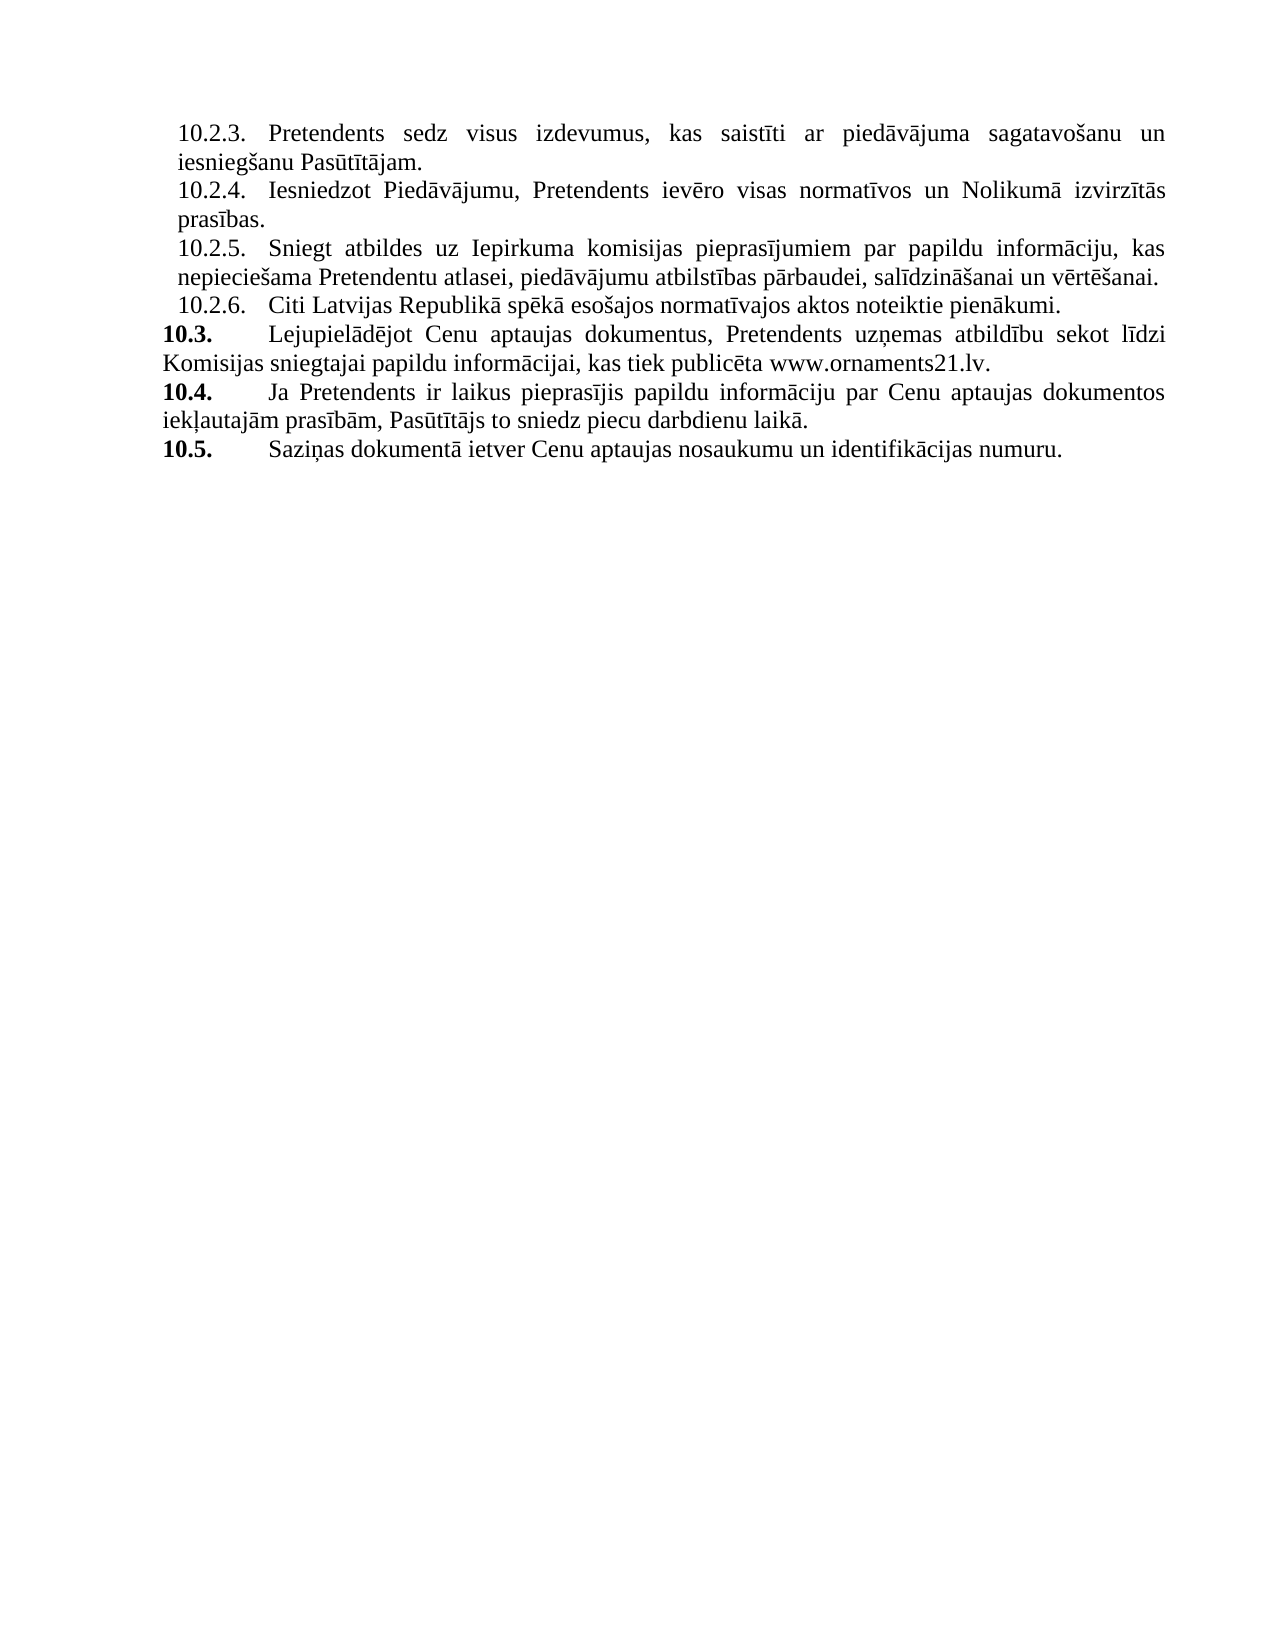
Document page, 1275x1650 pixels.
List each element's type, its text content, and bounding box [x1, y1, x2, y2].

list Lejupielādējot Cenu aptaujas dokumentus, Pretendents uzņemas atbildību sekot līdzi Komisijas sniegtajai papildu informācijai, kas tiek publicēta www.ornaments21.lv. [162, 319, 1167, 377]
list Pretendents sedz visus izdevumus, kas saistīti ar piedāvājuma sagatavošanu un iesniegšanu Pasūtītājam. [177, 118, 1167, 176]
list Citi Latvijas Republikā spēkā esošajos normatīvajos aktos noteiktie pienākumi. [177, 291, 1167, 319]
list Iesniedzot Piedāvājumu, Pretendents ievēro visas normatīvos un Nolikumā izvirzītās prasības. [177, 176, 1167, 233]
list Ja Pretendents ir laikus pieprasījis papildu informāciju par Cenu aptaujas dokumentos iekļautajām prasībām, Pasūtītājs to sniedz piecu darbdienu laikā. [162, 377, 1167, 434]
list Sniegt atbildes uz Iepirkuma komisijas pieprasījumiem par papildu informāciju, kas nepieciešama Pretendentu atlasei, piedāvājumu atbilstības pārbaudei, salīdzināšanai un vērtēšanai. [177, 233, 1167, 291]
list Saziņas dokumentā ietver Cenu aptaujas nosaukumu un identifikācijas numuru. [162, 434, 1167, 463]
